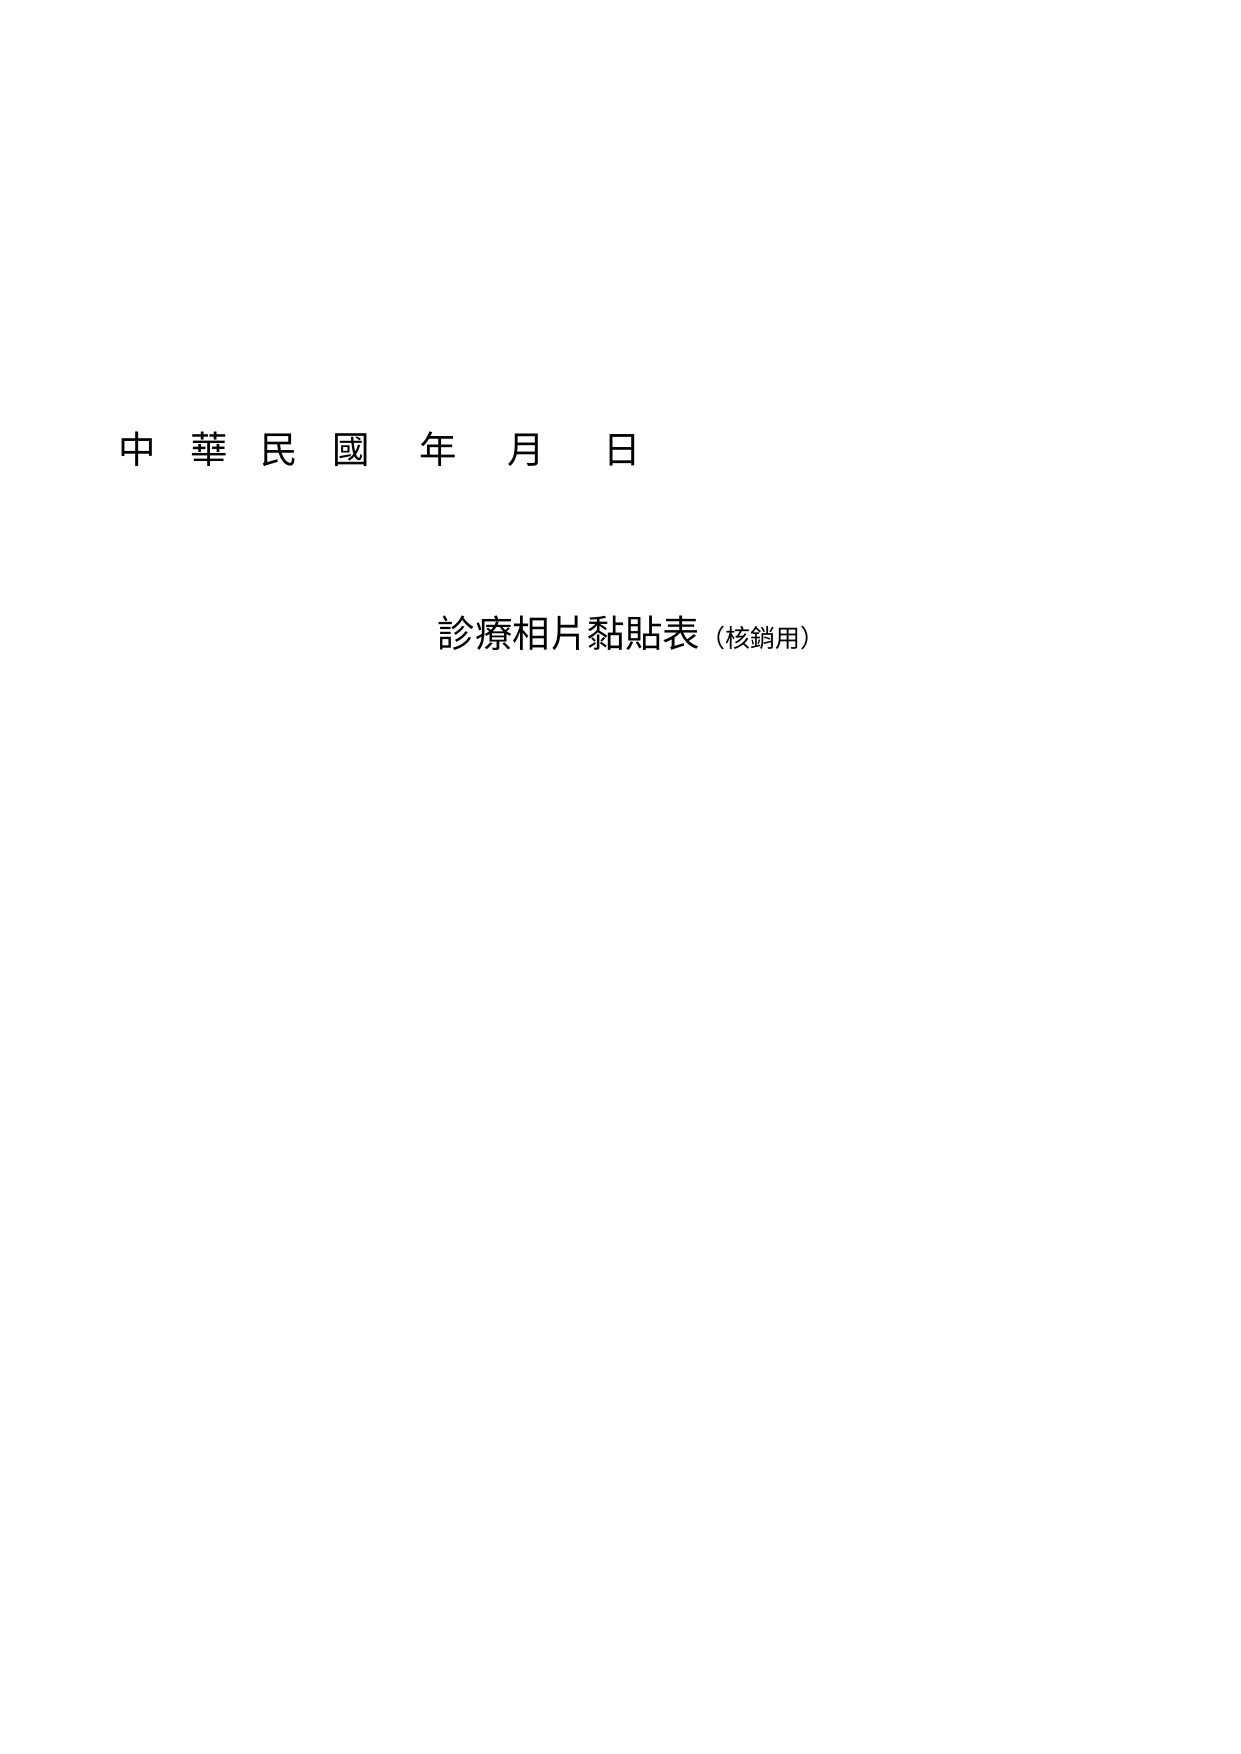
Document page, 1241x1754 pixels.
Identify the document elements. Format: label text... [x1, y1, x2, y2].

text 中 華 民 國 年 月 日 [62, 409, 1200, 478]
text 診療相片黏貼表（核銷用） [62, 604, 1200, 658]
